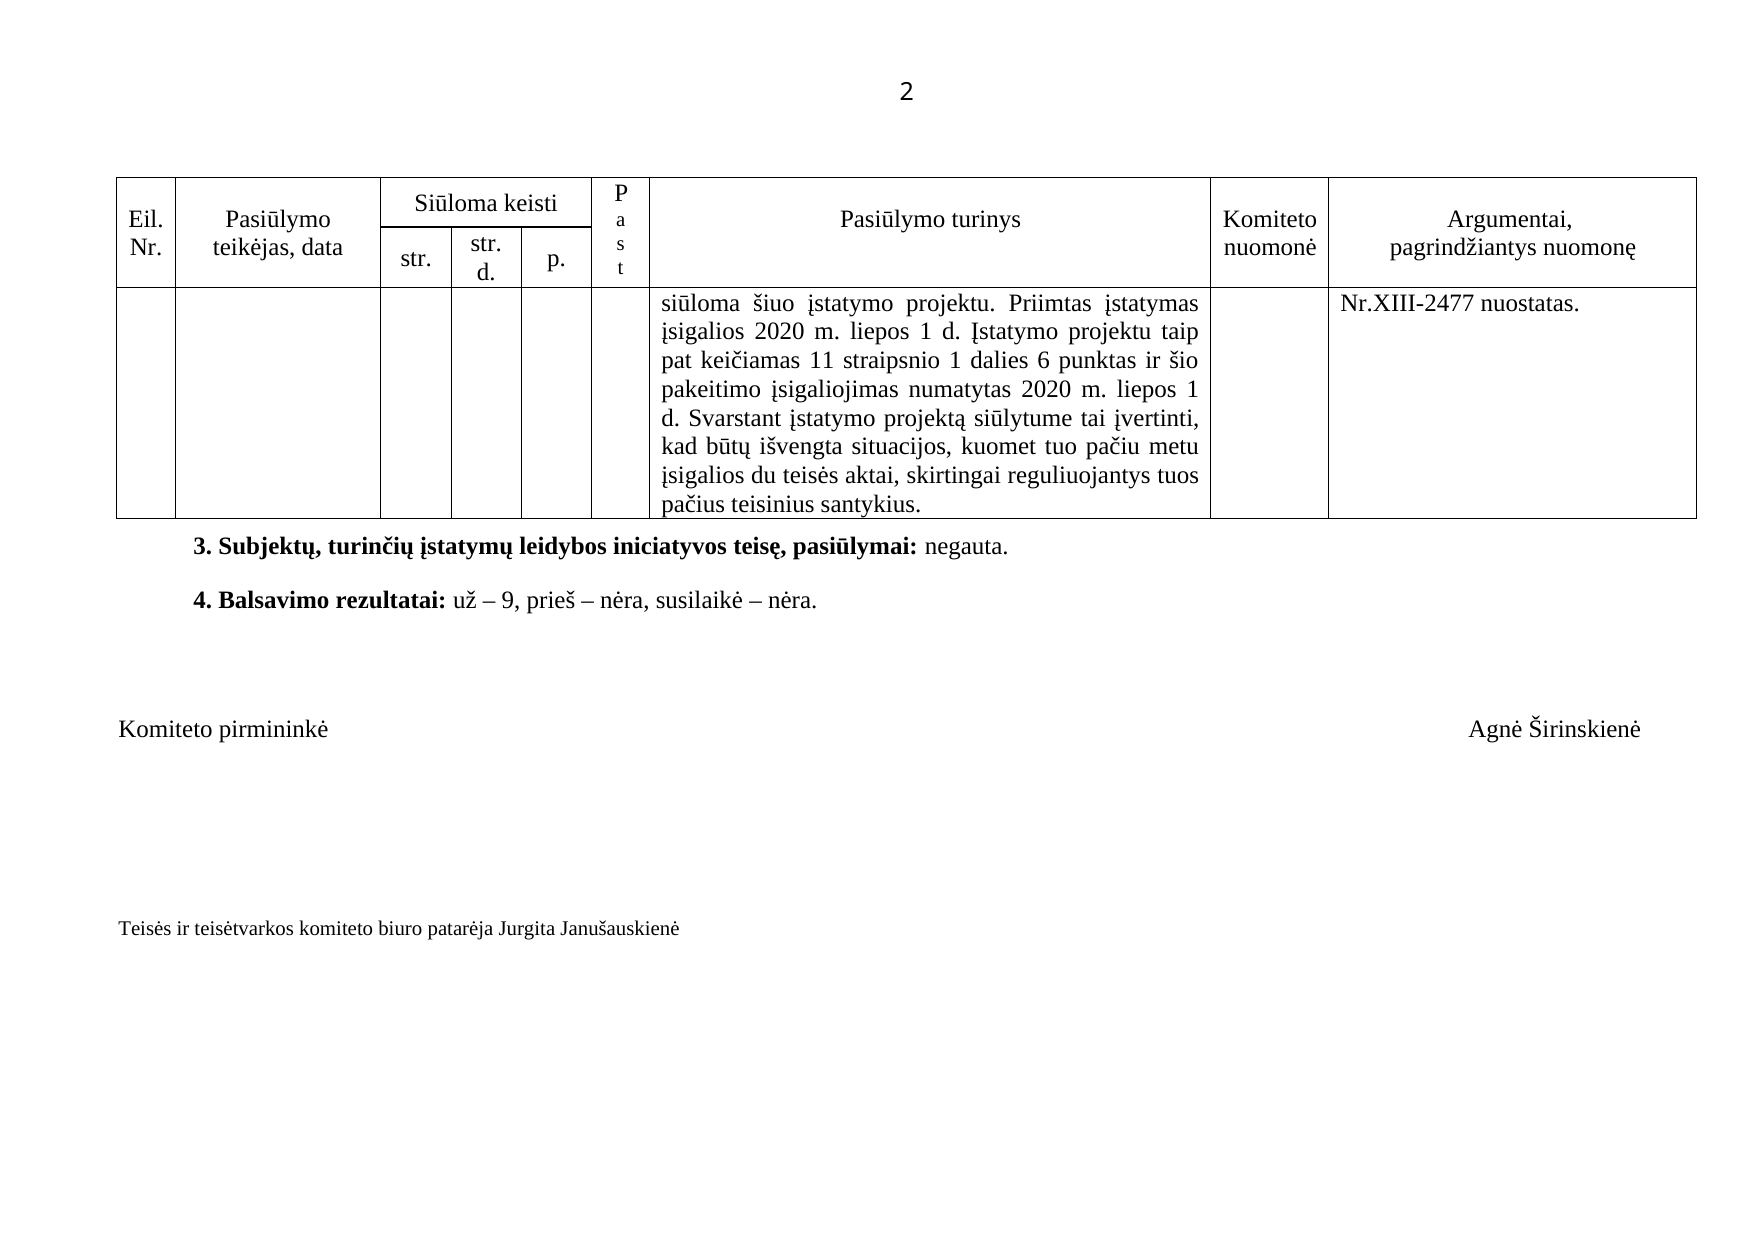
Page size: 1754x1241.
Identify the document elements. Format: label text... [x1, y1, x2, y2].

table_cell str. d. [452, 228, 521, 287]
table_cell [592, 288, 649, 518]
table_cell [1211, 288, 1328, 518]
table_cell [522, 288, 591, 518]
text Teisės ir teisėtvarkos komiteto biuro patarėja Jurgita Janušauskienė [118, 916, 1695, 940]
table_cell [176, 288, 380, 518]
text Komiteto pirmininkė (Parašas) Agnė Širinskienė [118, 714, 1695, 743]
text 4. Balsavimo rezultatai: už – 9, prieš – nėra, susilaikė – nėra. [118, 585, 1695, 614]
table_header Siūloma keisti [381, 178, 591, 226]
table_cell [117, 288, 175, 518]
table_cell [452, 288, 521, 518]
table_header Pastabos [592, 178, 649, 287]
text 3. Subjektų, turinčių įstatymų leidybos iniciatyvos teisę, pasiūlymai: negauta. [118, 531, 1695, 560]
table_header Argumentai, pagrindžiantys nuomonę [1329, 178, 1696, 287]
table_header Pasiūlymo teikėjas, data [176, 178, 380, 287]
table_cell siūloma šiuo įstatymo projektu. Priimtas įstatymas įsigalios 2020 m. liepos 1 d. Įstatymo projektu taip pat keičiamas 11 straipsnio 1 dalies 6 punktas ir šio pakeitimo įsigaliojimas numatytas 2020 m. liepos 1 d. Svarstant įstatymo projektą siūlytume tai įvertinti, kad būtų išvengta situacijos, kuomet tuo pačiu metu įsigalios du teisės aktai, skirtingai reguliuojantys tuos pačius teisinius santykius. [650, 288, 1210, 518]
table_header Eil. Nr. [117, 178, 175, 287]
table_cell p. [522, 228, 591, 287]
table_header Pasiūlymo turinys [650, 178, 1210, 287]
table_cell Nr.XIII-2477 nuostatas. [1329, 288, 1696, 518]
table_cell [381, 288, 451, 518]
table_cell str. [381, 228, 451, 287]
table_header Komiteto nuomonė [1211, 178, 1328, 287]
